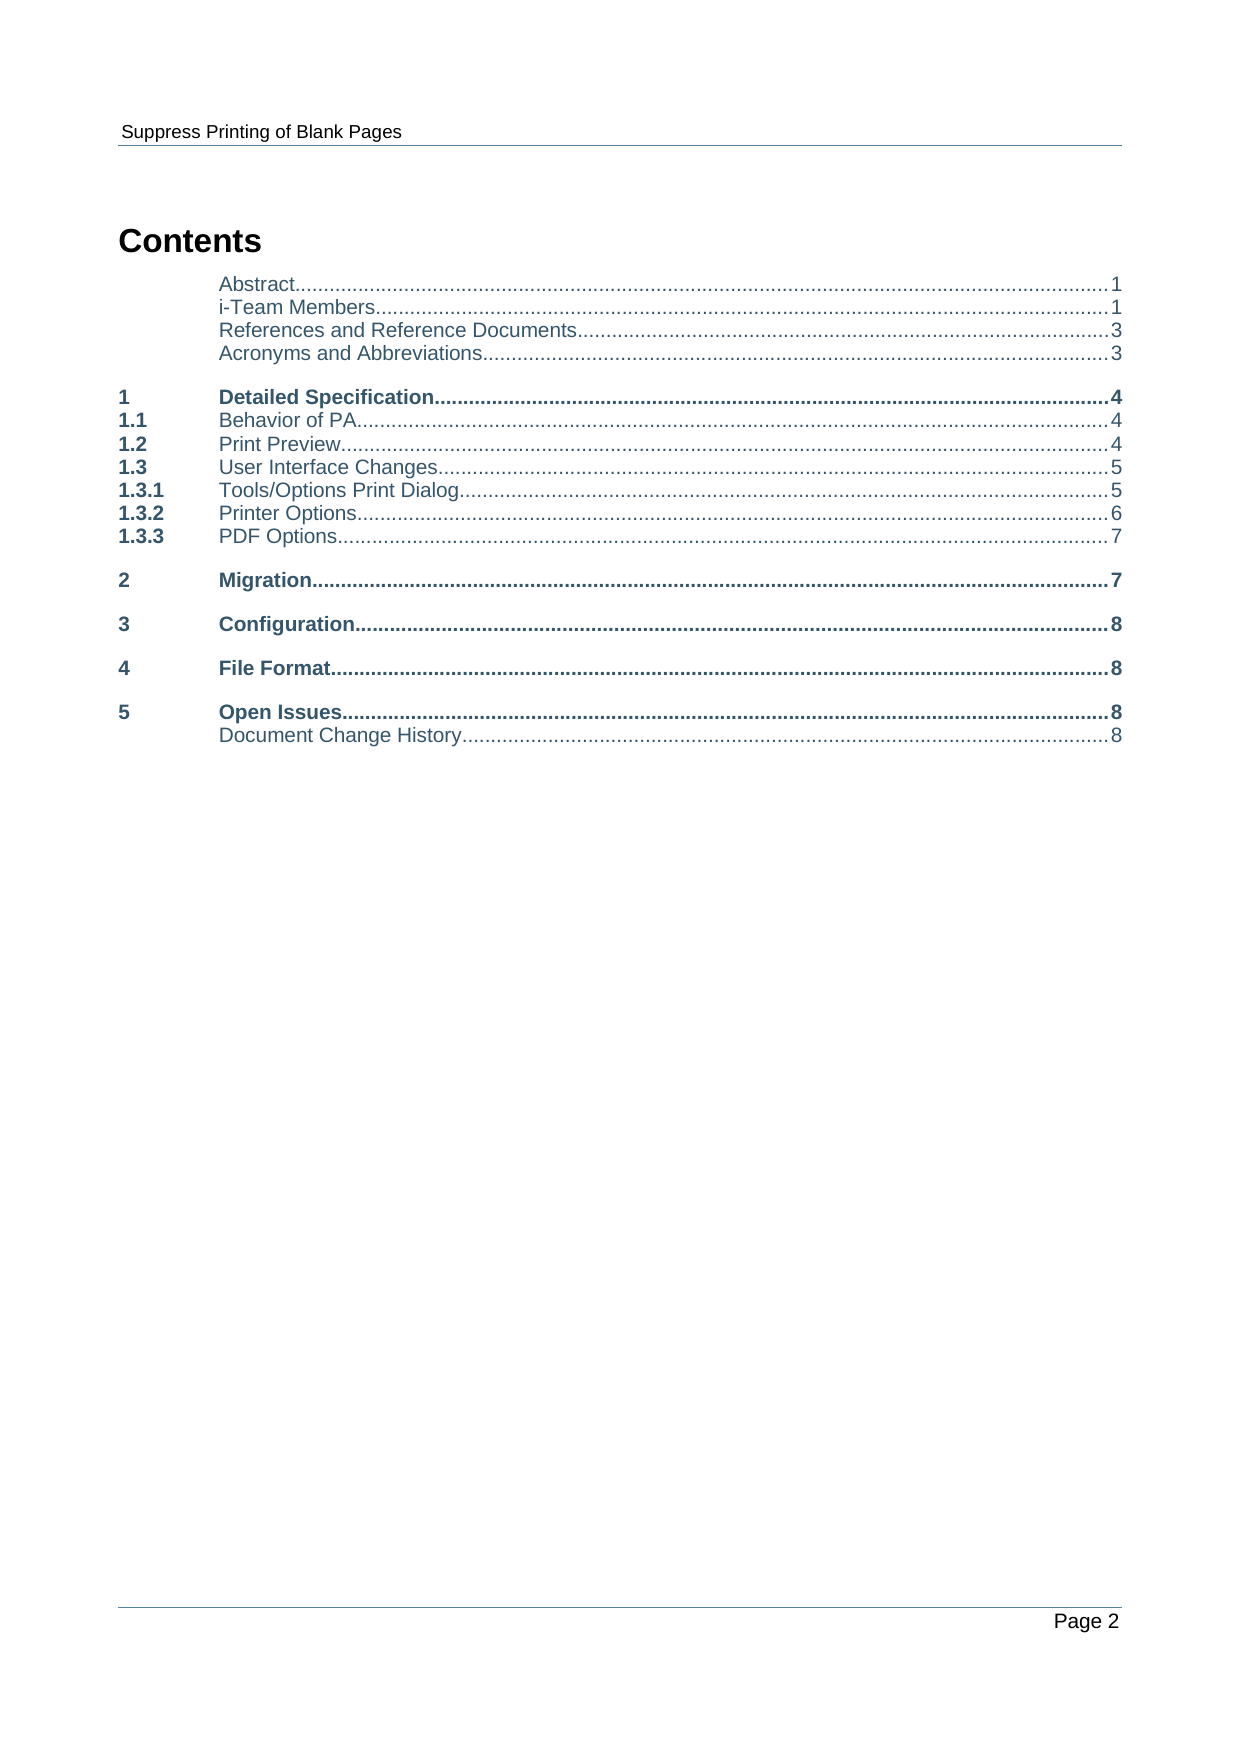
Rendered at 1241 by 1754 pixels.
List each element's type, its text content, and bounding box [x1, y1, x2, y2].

text 5 Open Issues 8 [118, 701, 1122, 724]
text Abstract 1 [118, 272, 1122, 296]
text References and Reference Documents 3 [118, 319, 1122, 342]
text 1.3.2 Printer Options 6 [118, 502, 1122, 525]
text 3 Configuration 8 [118, 613, 1122, 636]
subtitle Contents [118, 223, 1122, 260]
text 1.1 Behavior of PA 4 [118, 409, 1122, 432]
text i-Team Members 1 [118, 296, 1122, 319]
text 1.2 Print Preview 4 [118, 432, 1122, 456]
text 2 Migration 7 [118, 569, 1122, 592]
text 1 Detailed Specification 4 [118, 386, 1122, 409]
text 1.3.1 Tools/Options Print Dialog 5 [118, 479, 1122, 502]
text 1.3.3 PDF Options 7 [118, 525, 1122, 548]
text 4 File Format 8 [118, 657, 1122, 680]
text 1.3 User Interface Changes 5 [118, 456, 1122, 479]
text Acronyms and Abbreviations 3 [118, 342, 1122, 365]
text Document Change History 8 [118, 724, 1122, 747]
